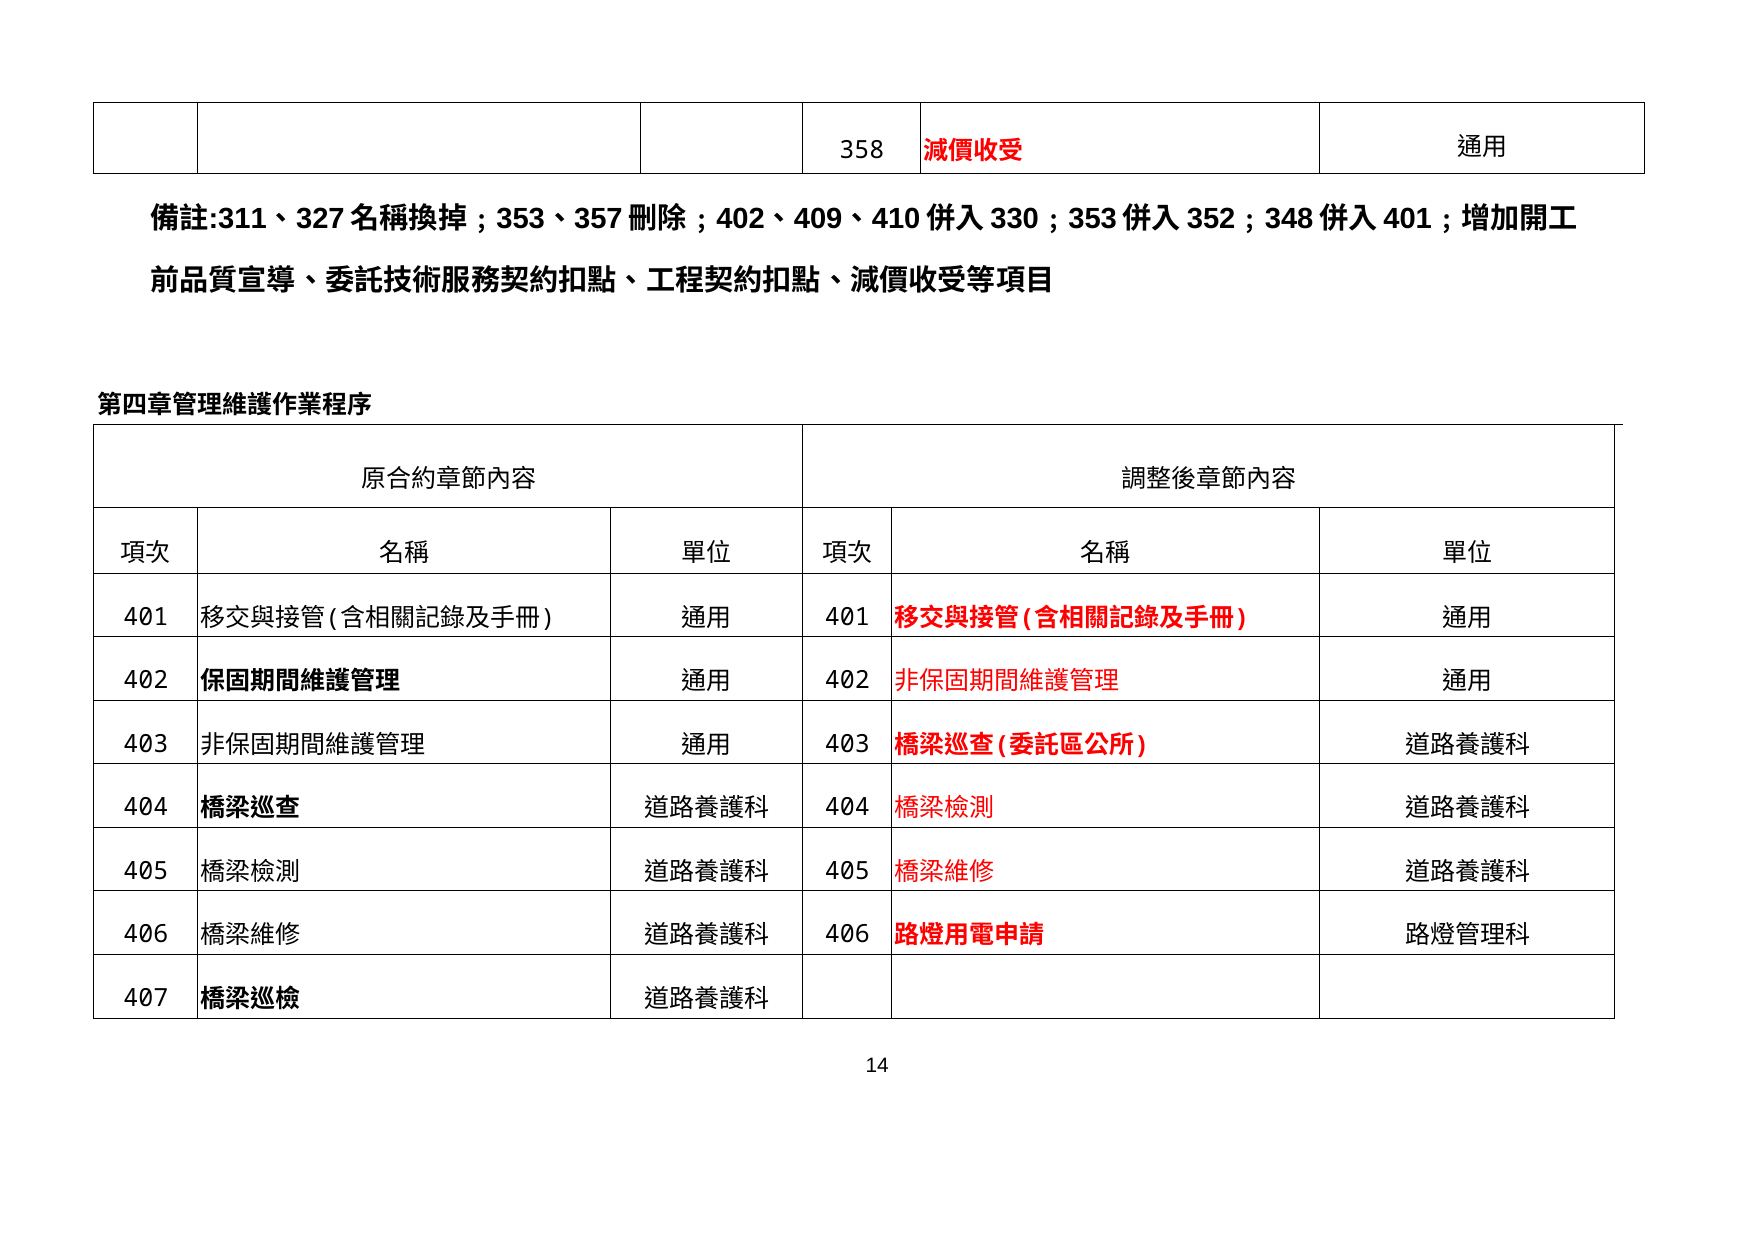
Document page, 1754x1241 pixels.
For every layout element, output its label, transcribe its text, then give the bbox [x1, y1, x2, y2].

table_cell 404 [803, 764, 891, 827]
table_cell [198, 103, 640, 173]
table_cell 橋梁檢測 [892, 764, 1319, 827]
table_cell 407 [94, 955, 197, 1017]
table_cell 通用 [1320, 103, 1644, 173]
table_cell 橋梁檢測 [198, 828, 610, 890]
table_cell [1615, 700, 1623, 763]
table_cell 404 [94, 764, 197, 827]
table_cell 通用 [611, 637, 802, 700]
table_cell 移交與接管(含相關記錄及手冊) [198, 574, 610, 636]
table_cell [1645, 102, 1652, 173]
table_cell [1615, 636, 1623, 700]
table_cell 名稱 [892, 508, 1319, 573]
table_header [1615, 361, 1623, 424]
table_cell 單位 [611, 508, 802, 573]
table_cell 通用 [1320, 574, 1614, 636]
table_cell 調整後章節內容 [803, 425, 1614, 507]
table_cell 403 [94, 701, 197, 763]
table_cell 道路養護科 [611, 828, 802, 890]
table_cell 406 [803, 891, 891, 954]
table_cell 402 [803, 637, 891, 700]
table_cell 保固期間維護管理 [198, 637, 610, 700]
table_cell 402 [94, 637, 197, 700]
table_cell [1615, 763, 1623, 827]
table_cell [1615, 573, 1623, 636]
table_cell 路燈管理科 [1320, 891, 1614, 954]
table_cell [1615, 954, 1623, 1017]
table_header [1092, 361, 1349, 424]
table_cell 項次 [803, 508, 891, 573]
table_cell [1615, 827, 1623, 890]
table_cell 道路養護科 [611, 891, 802, 954]
table_cell 道路養護科 [1320, 701, 1614, 763]
table_cell 非保固期間維護管理 [198, 701, 610, 763]
table_cell [1615, 507, 1623, 573]
table_cell 403 [803, 701, 891, 763]
table_cell 通用 [1320, 637, 1614, 700]
text 備註:311、327名稱換掉﹔353、357刪除﹔402、409、410併入330﹔353併入352﹔348併入401﹔增加開工前品質宣導、委託技術服務契約扣點、工程契約扣點、減價收受等項目 [150, 174, 1604, 299]
table_cell [641, 103, 802, 173]
table_cell [803, 955, 891, 1017]
table_cell 減價收受 [921, 103, 1319, 173]
table_cell 道路養護科 [1320, 828, 1614, 890]
table_header [962, 361, 1092, 424]
table_header [1349, 361, 1615, 424]
table_header 第四章管理維護作業程序 [94, 361, 962, 424]
table_cell 406 [94, 891, 197, 954]
table_cell 405 [94, 828, 197, 890]
table_cell 通用 [611, 574, 802, 636]
table_cell 移交與接管(含相關記錄及手冊) [892, 574, 1319, 636]
table_cell 非保固期間維護管理 [892, 637, 1319, 700]
table_cell [1320, 955, 1614, 1017]
table_cell 401 [803, 574, 891, 636]
table_cell 項次 [94, 508, 197, 573]
table_cell [892, 955, 1319, 1017]
table_cell 橋梁維修 [198, 891, 610, 954]
table_cell 405 [803, 828, 891, 890]
table_cell 路燈用電申請 [892, 891, 1319, 954]
table_cell 原合約章節內容 [94, 425, 802, 507]
table_cell [1615, 425, 1623, 507]
table_cell 道路養護科 [611, 955, 802, 1017]
table_cell 橋梁維修 [892, 828, 1319, 890]
table_cell 道路養護科 [611, 764, 802, 827]
table_cell 單位 [1320, 508, 1614, 573]
table_cell 名稱 [198, 508, 610, 573]
table_cell 橋梁巡查 [198, 764, 610, 827]
table_cell 道路養護科 [1320, 764, 1614, 827]
table_cell [94, 103, 197, 173]
table_cell 橋梁巡查(委託區公所) [892, 701, 1319, 763]
table_cell 橋梁巡檢 [198, 955, 610, 1017]
table_cell [1615, 890, 1623, 954]
table_cell 401 [94, 574, 197, 636]
table_cell 358 [803, 103, 920, 173]
table_cell 通用 [611, 701, 802, 763]
